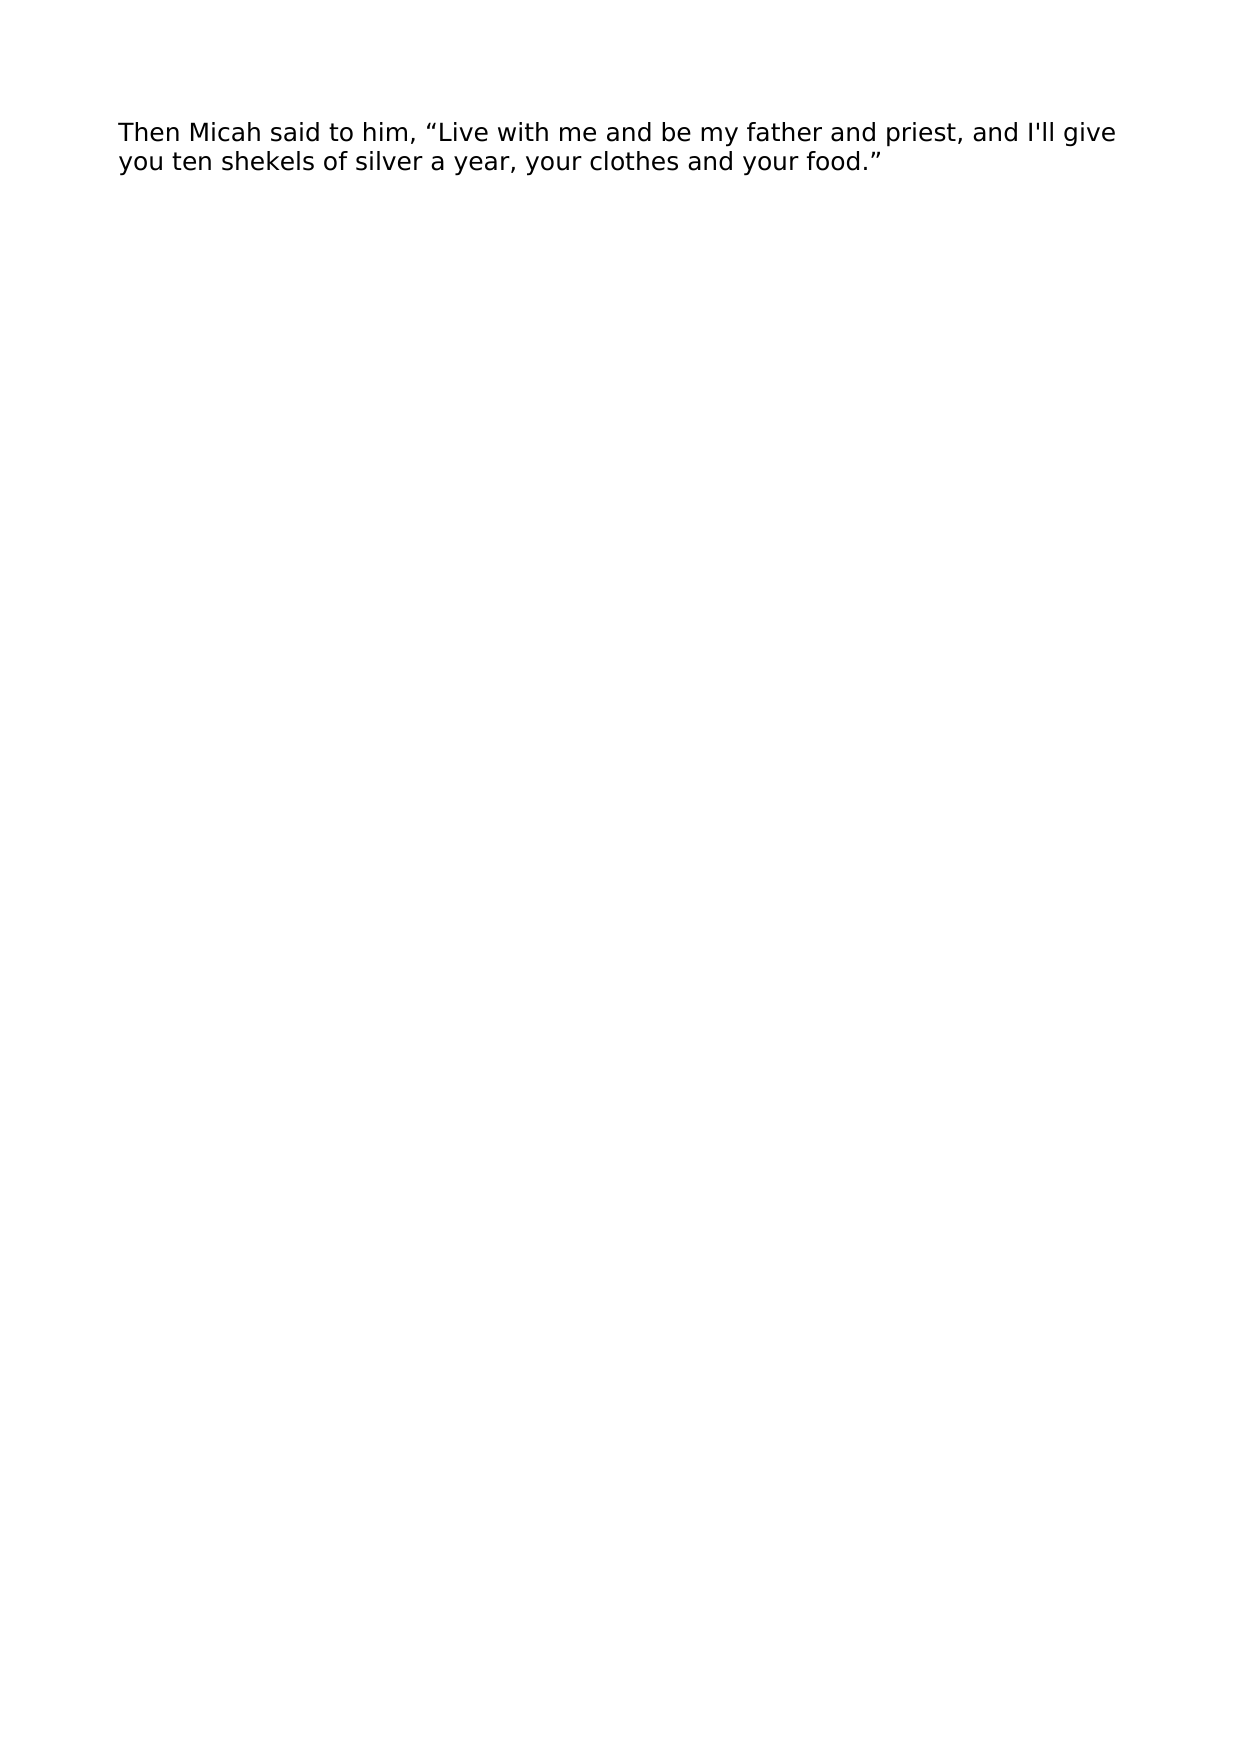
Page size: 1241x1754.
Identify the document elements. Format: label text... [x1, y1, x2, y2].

text Then Micah said to him, “Live with me and be my father and priest, and I'll give you ten shekels of silver a year, your clothes and your food.” [118, 118, 1122, 176]
